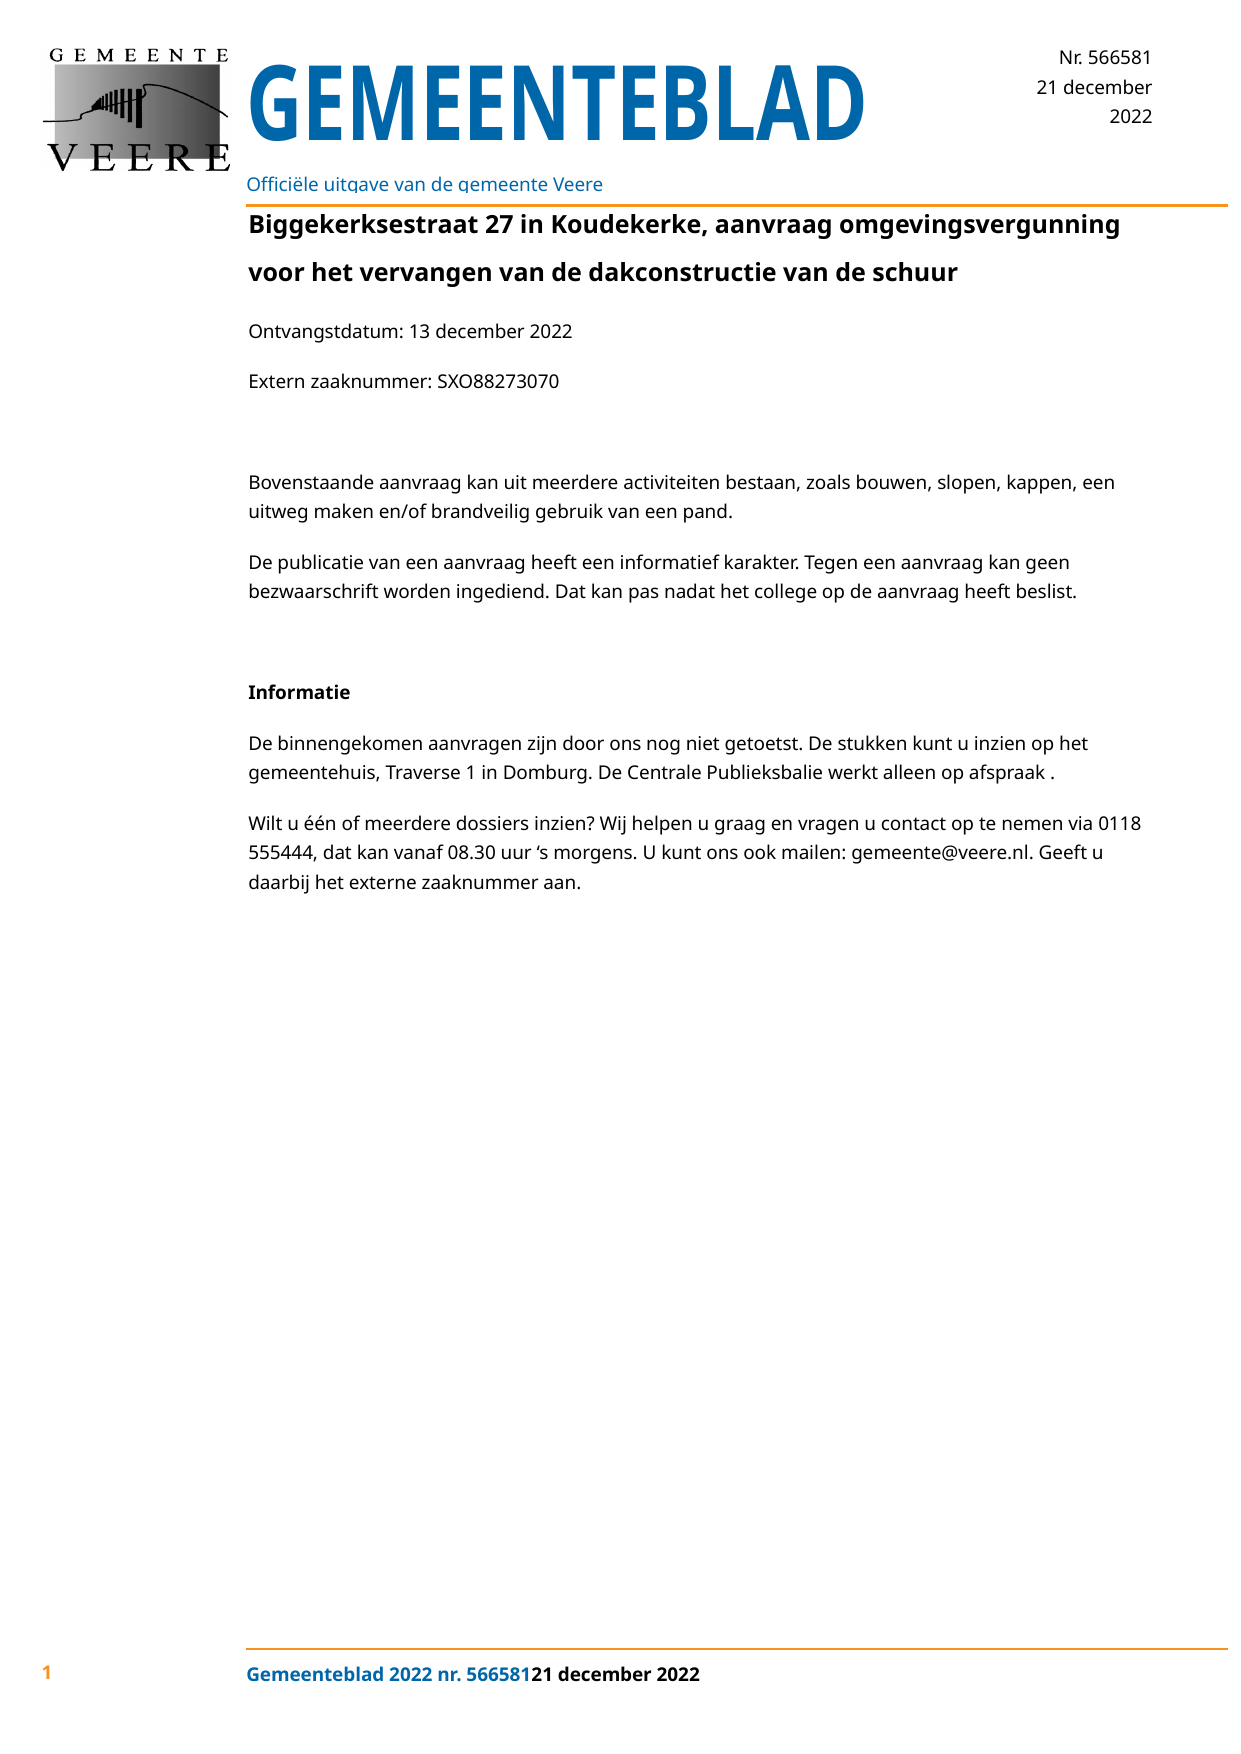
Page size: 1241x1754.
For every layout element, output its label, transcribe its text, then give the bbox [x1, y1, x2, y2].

text Biggekerksestraat 27 in Koudekerke, aanvraag omgevingsvergunning voor het vervangen van de dakconstructie van de schuur [248, 207, 1152, 288]
text Wilt u één of meerdere dossiers inzien? Wij helpen u graag en vragen u contact op te nemen via 0118 555444, dat kan vanaf 08.30 uur ‘s morgens. U kunt ons ook mailen: gemeente@veere.nl. Geeft u daarbij het externe zaaknummer aan. [248, 810, 1152, 895]
text De publicatie van een aanvraag heeft een informatief karakter. Tegen een aanvraag kan geen bezwaarschrift worden ingediend. Dat kan pas nadat het college op de aanvraag heeft beslist. [248, 549, 1152, 604]
text De binnengekomen aanvragen zijn door ons nog niet getoetst. De stukken kunt u inzien op het gemeentehuis, Traverse 1 in Domburg. De Centrale Publieksbalie werkt alleen op afspraak . [248, 730, 1152, 785]
text Bovenstaande aanvraag kan uit meerdere activiteiten bestaan, zoals bouwen, slopen, kappen, een uitweg maken en/of brandveilig gebruik van een pand. [248, 469, 1152, 524]
picture [41, 47, 231, 172]
text Ontvangstdatum: 13 december 2022 [248, 318, 1152, 344]
text Extern zaaknummer: SXO88273070 [248, 368, 1152, 394]
text Informatie [248, 679, 1152, 705]
